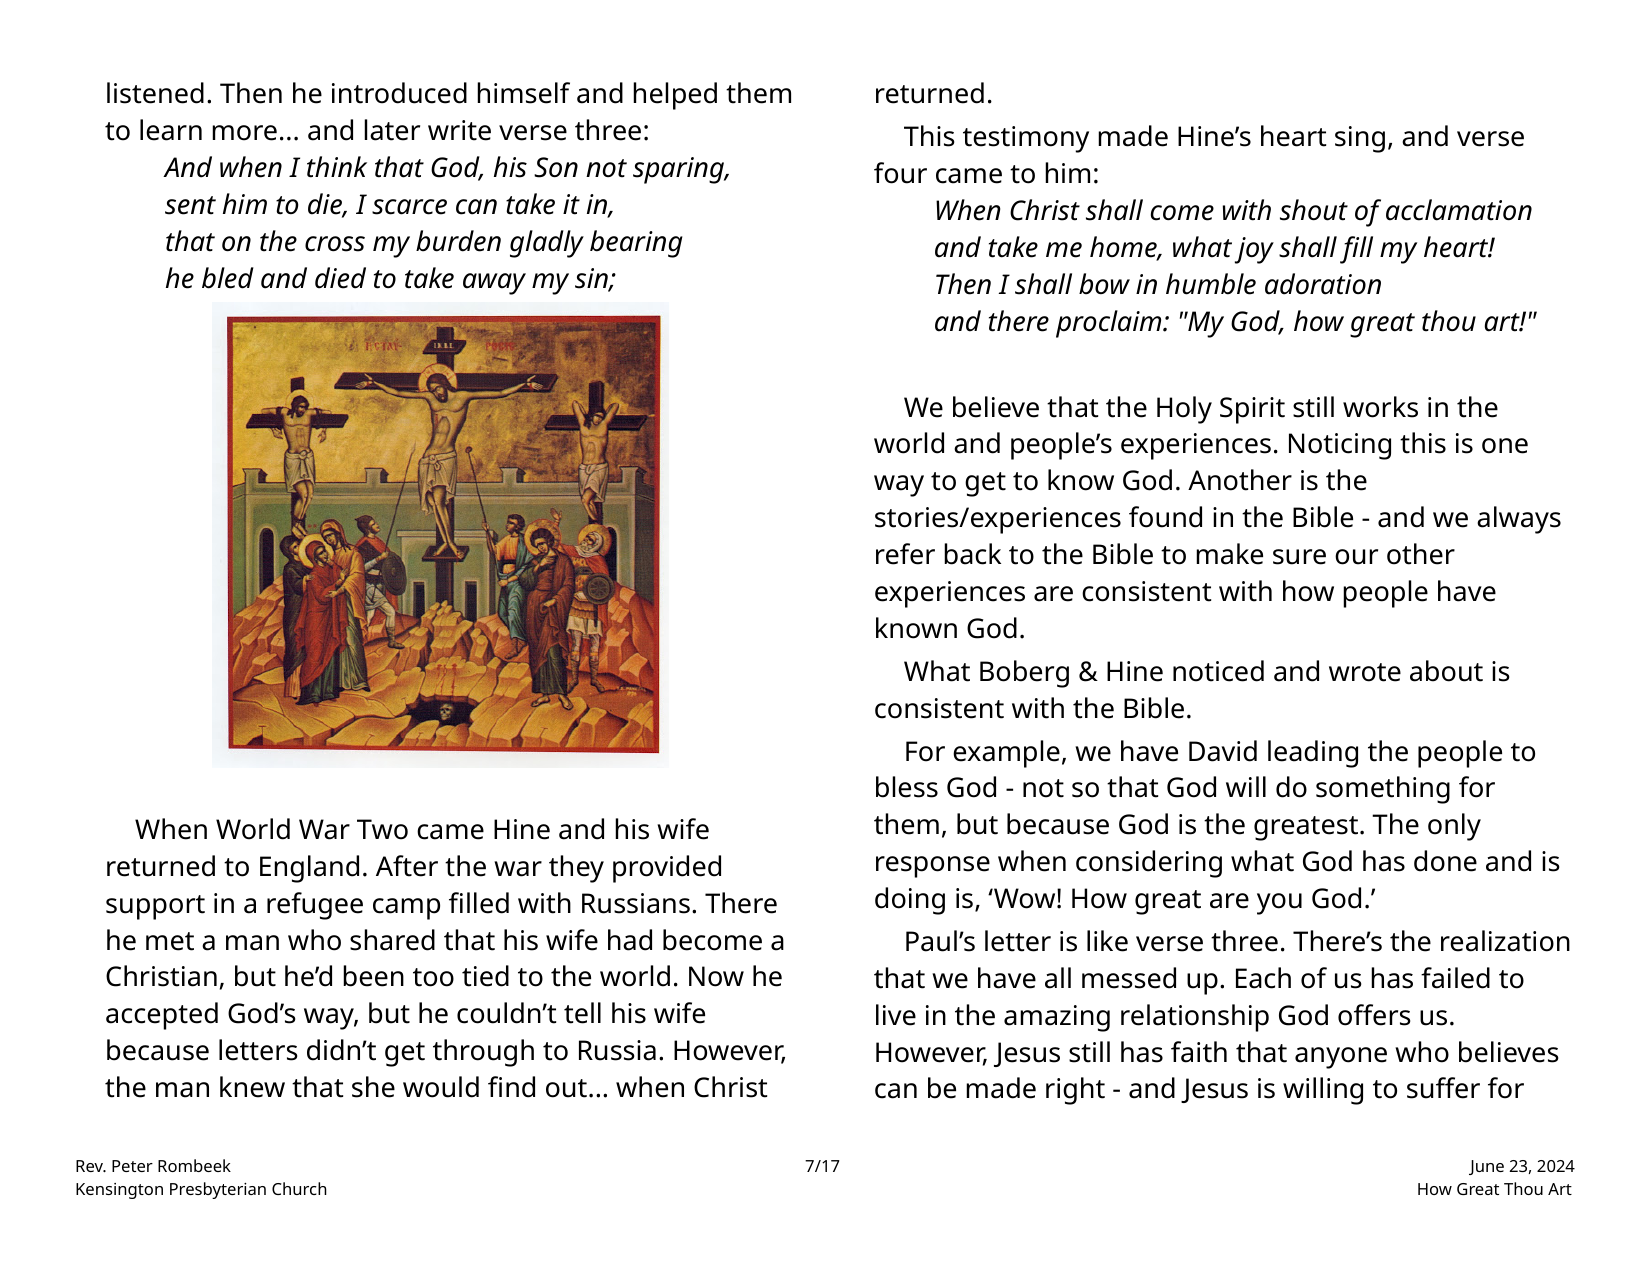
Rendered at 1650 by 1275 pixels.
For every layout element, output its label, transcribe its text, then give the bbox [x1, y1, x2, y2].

text returned. [874, 75, 1575, 112]
text For example, we have David leading the people to bless God - not so that God will do something for them, but because God is the greatest. The only response when considering what God has done and is doing is, ‘Wow! How great are you God.’ [874, 732, 1575, 916]
text What Boberg & Hine noticed and wrote about is consistent with the Bible. [874, 652, 1575, 726]
text We believe that the Holy Spirit still works in the world and people’s experiences. Noticing this is one way to get to know God. Another is the stories/experiences found in the Bible - and we always refer back to the Bible to make sure our other experiences are consistent with how people have known God. [874, 388, 1575, 646]
picture [212, 302, 670, 768]
text listened. Then he introduced himself and helped them to learn more... and later write verse three: And when I think that God, his Son not sparing, sent him to die, I scarce can take it in, that on the cross my burden gladly bearing he bled and died to take away my sin; [105, 75, 806, 296]
text When World War Two came Hine and his wife returned to England. After the war they provided support in a refugee camp filled with Russians. There he met a man who shared that his wife had become a Christian, but he’d been too tied to the world. Now he accepted God’s way, but he couldn’t tell his wife because letters didn’t get through to Russia. However, the man knew that she would find out... when Christ [105, 810, 806, 1105]
text Paul’s letter is like verse three. There’s the realization that we have all messed up. Each of us has failed to live in the amazing relationship God offers us. However, Jesus still has faith that anyone who believes can be made right - and Jesus is willing to suffer for [874, 922, 1575, 1107]
text This testimony made Hine’s heart sing, and verse four came to him: When Christ shall come with shout of acclamation and take me home, what joy shall fill my heart! Then I shall bow in humble adoration and there proclaim: "My God, how great thou art!" [874, 118, 1575, 339]
